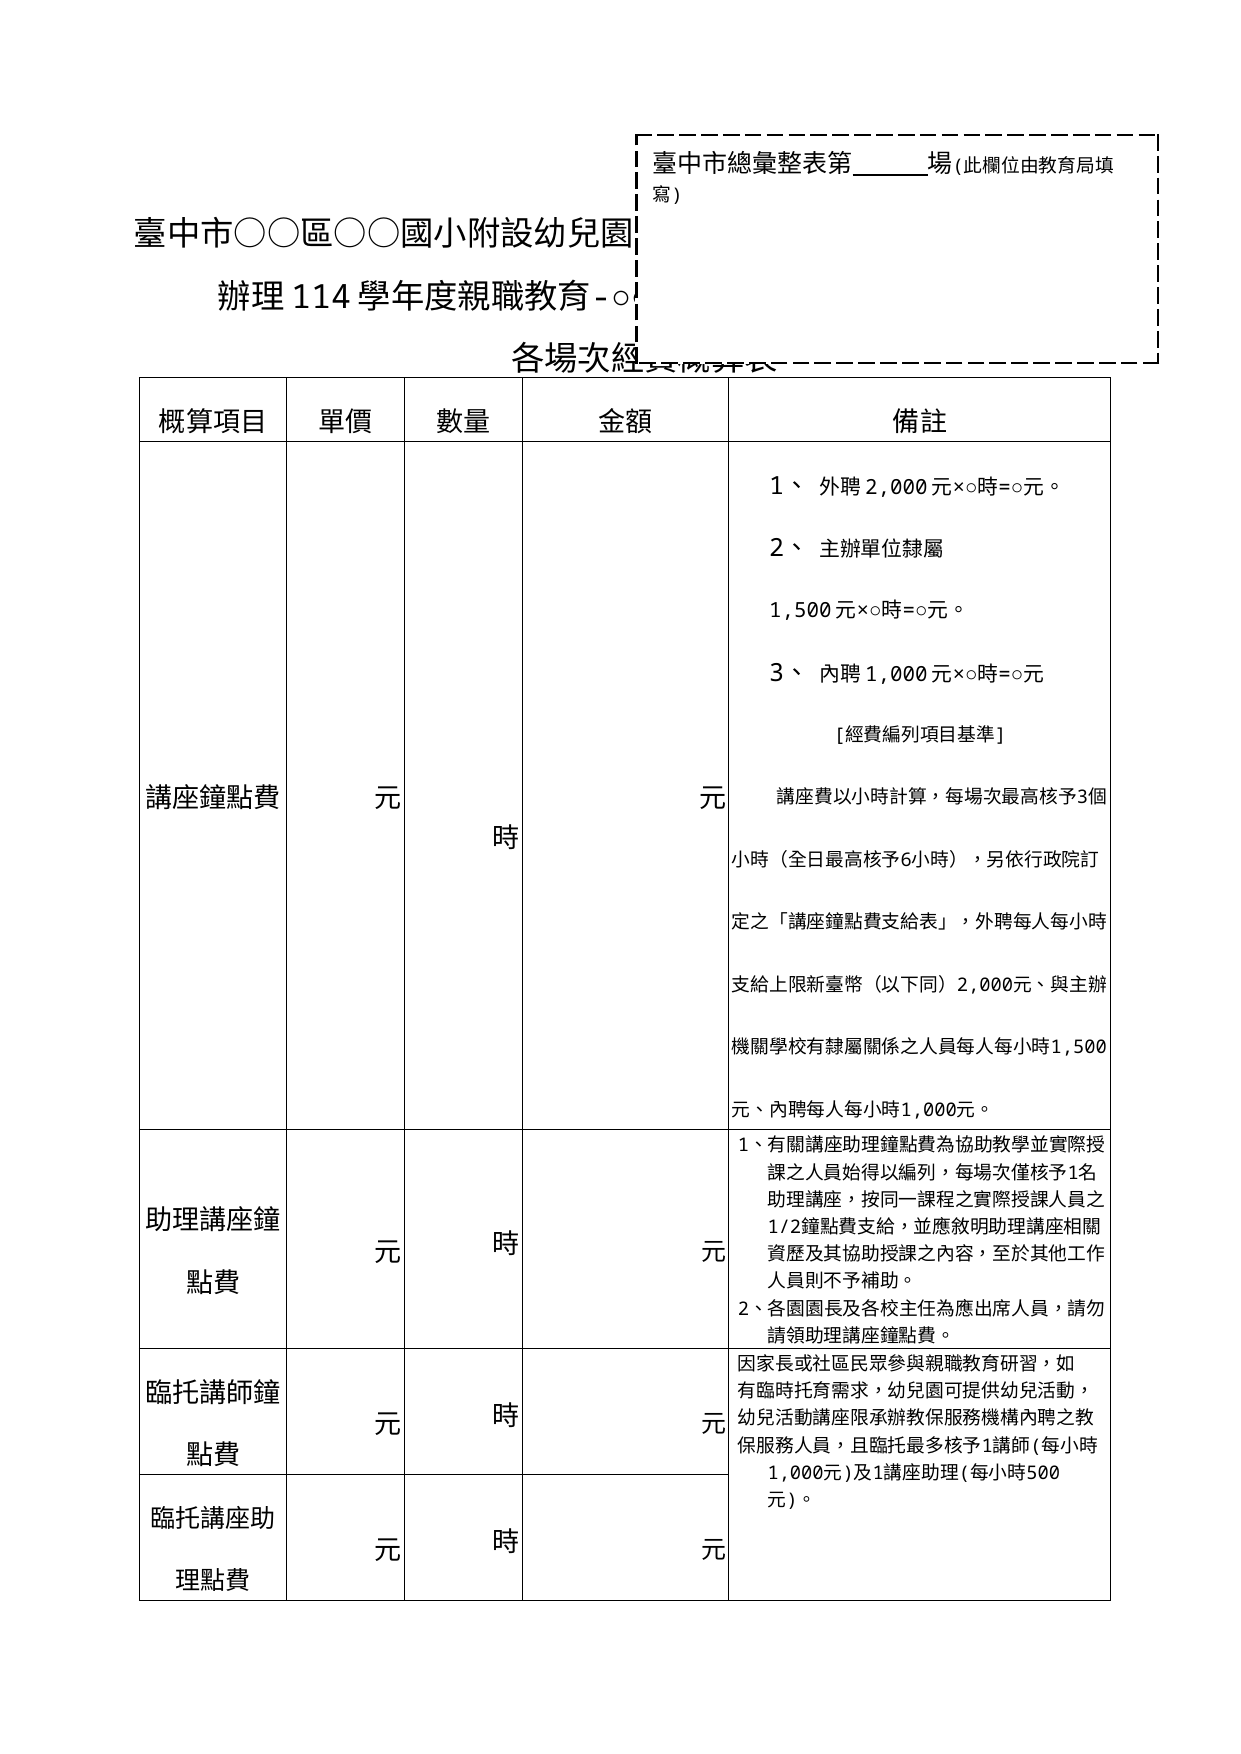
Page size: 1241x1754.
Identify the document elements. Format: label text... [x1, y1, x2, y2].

table_cell 講座鐘點費 [140, 442, 286, 1129]
table_cell 元 [523, 1349, 728, 1474]
table_cell 外聘2,000元×○時=○元。 主辦單位隸屬 1,500元×○時=○元。 內聘1,000元×○時=○元 [經費編列項目基準] 講座費以小時計算，每場次最高核予3個小時（全日最高核予6小時），另依行政院訂定之「講座鐘點費支給表」，外聘每人每小時支給上限新臺幣（以下同）2,000元、與主辦機關學校有隸屬關係之人員每人每小時1,500元、內聘每人每小時1,000元。 [729, 442, 1110, 1129]
text 各場次經費概算表 [57, 314, 1216, 377]
table_cell 時 [405, 442, 522, 1129]
table_cell 時 [405, 1130, 522, 1348]
table_cell 元 [523, 442, 728, 1129]
text 辦理114學年度親職教育-○○○○○○[依活動主題名稱填寫] [57, 252, 635, 314]
table_cell 時 [405, 1475, 522, 1600]
table_header 單價 [287, 378, 404, 441]
table_cell 元 [287, 442, 404, 1129]
table_cell 時 [405, 1349, 522, 1474]
table_cell 元 [287, 1349, 404, 1474]
text 臺中市○○區○○國小附設幼兒園/市立○○幼兒園/私立○○幼兒園 [31, 134, 1216, 364]
text 辦理114學年度親職教育-○○○○○○[依活動主題名稱填寫] [1159, 252, 1216, 314]
table_header 備註 [729, 378, 1110, 441]
table_header 概算項目 [140, 378, 286, 441]
table_header 數量 [405, 378, 522, 441]
table_cell 1、有關講座助理鐘點費為協助教學並實際授課之人員始得以編列，每場次僅核予1名助理講座，按同一課程之實際授課人員之1/2鐘點費支給，並應敘明助理講座相關資歷及其協助授課之內容，至於其他工作人員則不予補助。 2、各園園長及各校主任為應出席人員，請勿請領助理講座鐘點費。 [729, 1130, 1110, 1348]
table_cell 助理講座鐘點費 [140, 1130, 286, 1348]
table_header 金額 [523, 378, 728, 441]
table_cell 元 [523, 1130, 728, 1348]
table_cell 因家長或社區民眾參與親職教育研習，如 有臨時托育需求，幼兒園可提供幼兒活動， 幼兒活動講座限承辦教保服務機構內聘之教 保服務人員，且臨托最多核予1講師(每小時1,000元)及1講座助理(每小時500元)。 [729, 1349, 1110, 1600]
table_cell 元 [287, 1475, 404, 1600]
table_cell 臨托講師鐘點費 [140, 1349, 286, 1474]
text 臺中市總彙整表第 場(此欄位由教育局填寫) [652, 143, 1142, 207]
table_cell 元 [287, 1130, 404, 1348]
table_cell 臨托講座助理點費 [140, 1475, 286, 1600]
table_cell 元 [523, 1475, 728, 1600]
